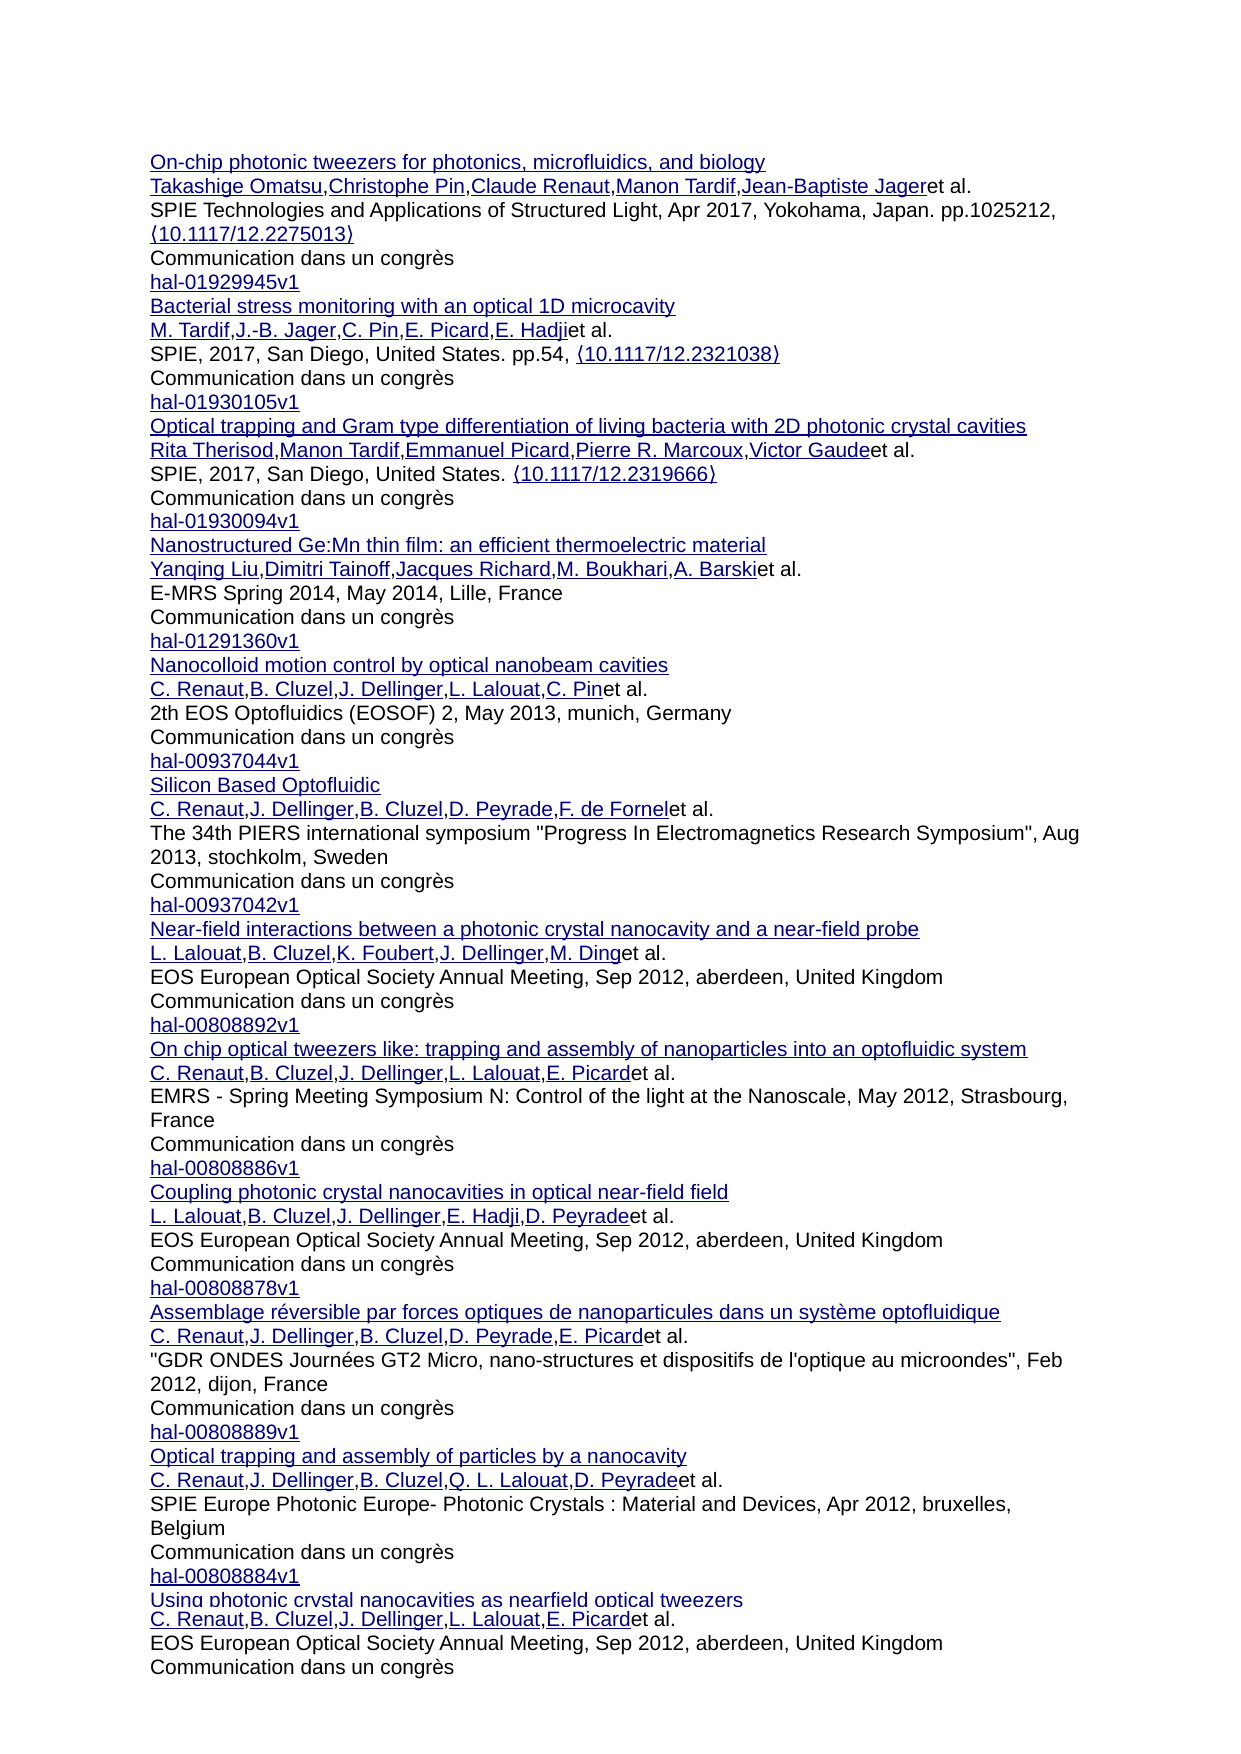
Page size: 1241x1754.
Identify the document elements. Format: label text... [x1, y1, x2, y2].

table_cell Silicon Based Optofluidic C. Renaut,J. Dellinger,B. Cluzel,D. Peyrade,F. de Fornelet al. The 34th PIERS international symposium "Progress In Electromagnetics Research Symposium", Aug 2013, stochkolm, Sweden Communication dans un congrès hal-00937042v1 [150, 773, 1090, 917]
table_cell Near-field interactions between a photonic crystal nanocavity and a near-field probe L. Lalouat,B. Cluzel,K. Foubert,J. Dellinger,M. Dinget al. EOS European Optical Society Annual Meeting, Sep 2012, aberdeen, United Kingdom Communication dans un congrès hal-00808892v1 [150, 917, 1090, 1036]
table_cell On-chip photonic tweezers for photonics, microfluidics, and biology Takashige Omatsu,Christophe Pin,Claude Renaut,Manon Tardif,Jean-Baptiste Jageret al. SPIE Technologies and Applications of Structured Light, Apr 2017, Yokohama, Japan. pp.1025212, ⟨10.1117/12.2275013⟩ Communication dans un congrès hal-01929945v1 [150, 150, 1090, 294]
table_cell Nanocolloid motion control by optical nanobeam cavities C. Renaut,B. Cluzel,J. Dellinger,L. Lalouat,C. Pinet al. 2th EOS Optofluidics (EOSOF) 2, May 2013, munich, Germany Communication dans un congrès hal-00937044v1 [150, 653, 1090, 773]
table_cell Coupling photonic crystal nanocavities in optical near-field field L. Lalouat,B. Cluzel,J. Dellinger,E. Hadji,D. Peyradeet al. EOS European Optical Society Annual Meeting, Sep 2012, aberdeen, United Kingdom Communication dans un congrès hal-00808878v1 [150, 1180, 1090, 1300]
table_cell Optical trapping and assembly of particles by a nanocavity C. Renaut,J. Dellinger,B. Cluzel,Q. L. Lalouat,D. Peyradeet al. SPIE Europe Photonic Europe- Photonic Crystals : Material and Devices, Apr 2012, bruxelles, Belgium Communication dans un congrès hal-00808884v1 [150, 1444, 1090, 1587]
table_cell Assemblage réversible par forces optiques de nanoparticules dans un système optofluidique C. Renaut,J. Dellinger,B. Cluzel,D. Peyrade,E. Picardet al. "GDR ONDES Journées GT2 Micro, nano-structures et dispositifs de l'optique au microondes", Feb 2012, dijon, France Communication dans un congrès hal-00808889v1 [150, 1300, 1090, 1444]
table_cell On chip optical tweezers like: trapping and assembly of nanoparticles into an optofluidic system C. Renaut,B. Cluzel,J. Dellinger,L. Lalouat,E. Picardet al. EMRS - Spring Meeting Symposium N: Control of the light at the Nanoscale, May 2012, Strasbourg, France Communication dans un congrès hal-00808886v1 [150, 1036, 1090, 1180]
table_cell Using photonic crystal nanocavities as nearfield optical tweezers C. Renaut,B. Cluzel,J. Dellinger,L. Lalouat,E. Picardet al. EOS European Optical Society Annual Meeting, Sep 2012, aberdeen, United Kingdom Communication dans un congrès [150, 1588, 1090, 1679]
table_cell Bacterial stress monitoring with an optical 1D microcavity M. Tardif,J.-B. Jager,C. Pin,E. Picard,E. Hadjiet al. SPIE, 2017, San Diego, United States. pp.54, ⟨10.1117/12.2321038⟩ Communication dans un congrès hal-01930105v1 [150, 294, 1090, 413]
table_cell Optical trapping and Gram type differentiation of living bacteria with 2D photonic crystal cavities Rita Therisod,Manon Tardif,Emmanuel Picard,Pierre R. Marcoux,Victor Gaudeet al. SPIE, 2017, San Diego, United States. ⟨10.1117/12.2319666⟩ Communication dans un congrès hal-01930094v1 [150, 414, 1090, 533]
table_cell Nanostructured Ge:Mn thin film: an efficient thermoelectric material Yanqing Liu,Dimitri Tainoff,Jacques Richard,M. Boukhari,A. Barskiet al. E-MRS Spring 2014, May 2014, Lille, France Communication dans un congrès hal-01291360v1 [150, 533, 1090, 653]
